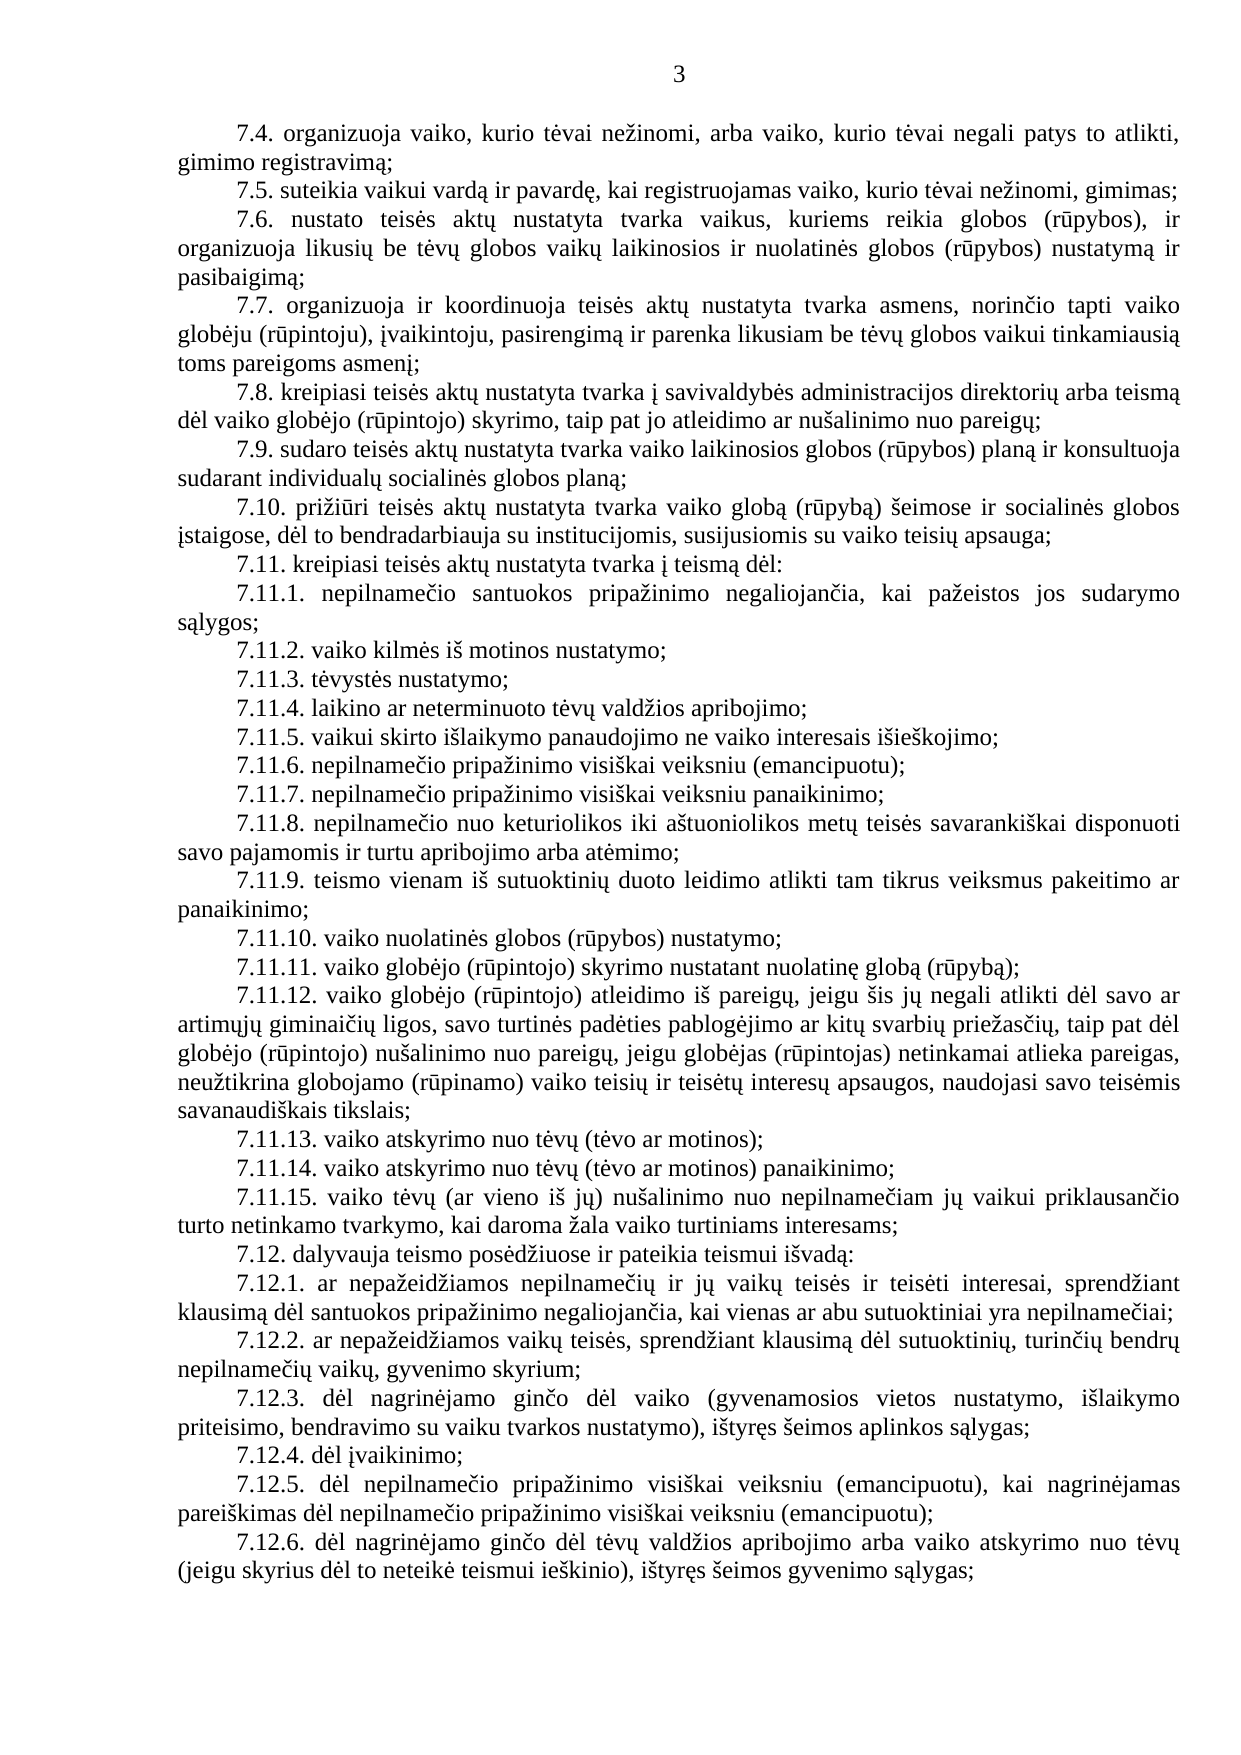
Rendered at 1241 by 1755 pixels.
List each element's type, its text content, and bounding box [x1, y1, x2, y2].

text 7.12. dalyvauja teismo posėdžiuose ir pateikia teismui išvadą: [177, 1239, 1181, 1268]
text 7.12.4. dėl įvaikinimo; [177, 1441, 1181, 1469]
text 7.12.3. dėl nagrinėjamo ginčo dėl vaiko (gyvenamosios vietos nustatymo, išlaikymo priteisimo, bendravimo su vaiku tvarkos nustatymo), ištyręs šeimos aplinkos sąlygas; [177, 1383, 1181, 1441]
text 7.11.4. laikino ar neterminuoto tėvų valdžios apribojimo; [177, 693, 1181, 722]
text 7.11.15. vaiko tėvų (ar vieno iš jų) nušalinimo nuo nepilnamečiam jų vaikui priklausančio turto netinkamo tvarkymo, kai daroma žala vaiko turtiniams interesams; [177, 1182, 1181, 1239]
text 7.8. kreipiasi teisės aktų nustatyta tvarka į savivaldybės administracijos direktorių arba teismą dėl vaiko globėjo (rūpintojo) skyrimo, taip pat jo atleidimo ar nušalinimo nuo pareigų; [177, 377, 1181, 434]
text 7.11.3. tėvystės nustatymo; [177, 664, 1181, 693]
text 7.11.14. vaiko atskyrimo nuo tėvų (tėvo ar motinos) panaikinimo; [177, 1153, 1181, 1182]
text 7.12.6. dėl nagrinėjamo ginčo dėl tėvų valdžios apribojimo arba vaiko atskyrimo nuo tėvų (jeigu skyrius dėl to neteikė teismui ieškinio), ištyręs šeimos gyvenimo sąlygas; [177, 1527, 1181, 1584]
text 7.11.6. nepilnamečio pripažinimo visiškai veiksniu (emancipuotu); [177, 751, 1181, 779]
text 7.9. sudaro teisės aktų nustatyta tvarka vaiko laikinosios globos (rūpybos) planą ir konsultuoja sudarant individualų socialinės globos planą; [177, 434, 1181, 492]
text 7.11.5. vaikui skirto išlaikymo panaudojimo ne vaiko interesais išieškojimo; [177, 722, 1181, 751]
text 7.11.10. vaiko nuolatinės globos (rūpybos) nustatymo; [177, 923, 1181, 952]
text 7.11.7. nepilnamečio pripažinimo visiškai veiksniu panaikinimo; [177, 779, 1181, 808]
text 7.11.2. vaiko kilmės iš motinos nustatymo; [177, 636, 1181, 664]
text 7.6. nustato teisės aktų nustatyta tvarka vaikus, kuriems reikia globos (rūpybos), ir organizuoja likusių be tėvų globos vaikų laikinosios ir nuolatinės globos (rūpybos) nustatymą ir pasibaigimą; [177, 204, 1181, 291]
text 7.4. organizuoja vaiko, kurio tėvai nežinomi, arba vaiko, kurio tėvai negali patys to atlikti, gimimo registravimą; [177, 118, 1181, 176]
text 7.10. prižiūri teisės aktų nustatyta tvarka vaiko globą (rūpybą) šeimose ir socialinės globos įstaigose, dėl to bendradarbiauja su institucijomis, susijusiomis su vaiko teisių apsauga; [177, 492, 1181, 549]
text 7.11.8. nepilnamečio nuo keturiolikos iki aštuoniolikos metų teisės savarankiškai disponuoti savo pajamomis ir turtu apribojimo arba atėmimo; [177, 808, 1181, 866]
text 7.12.5. dėl nepilnamečio pripažinimo visiškai veiksniu (emancipuotu), kai nagrinėjamas pareiškimas dėl nepilnamečio pripažinimo visiškai veiksniu (emancipuotu); [177, 1469, 1181, 1527]
text 7.7. organizuoja ir koordinuoja teisės aktų nustatyta tvarka asmens, norinčio tapti vaiko globėju (rūpintoju), įvaikintoju, pasirengimą ir parenka likusiam be tėvų globos vaikui tinkamiausią toms pareigoms asmenį; [177, 291, 1181, 377]
text 7.5. suteikia vaikui vardą ir pavardę, kai registruojamas vaiko, kurio tėvai nežinomi, gimimas; [177, 176, 1181, 204]
text 7.12.2. ar nepažeidžiamos vaikų teisės, sprendžiant klausimą dėl sutuoktinių, turinčių bendrų nepilnamečių vaikų, gyvenimo skyrium; [177, 1326, 1181, 1383]
text 7.11.1. nepilnamečio santuokos pripažinimo negaliojančia, kai pažeistos jos sudarymo sąlygos; [177, 578, 1181, 636]
text 7.11.11. vaiko globėjo (rūpintojo) skyrimo nustatant nuolatinę globą (rūpybą); [177, 952, 1181, 981]
text 7.11. kreipiasi teisės aktų nustatyta tvarka į teismą dėl: [177, 549, 1181, 578]
text 7.11.13. vaiko atskyrimo nuo tėvų (tėvo ar motinos); [177, 1124, 1181, 1153]
text 7.11.12. vaiko globėjo (rūpintojo) atleidimo iš pareigų, jeigu šis jų negali atlikti dėl savo ar artimųjų giminaičių ligos, savo turtinės padėties pablogėjimo ar kitų svarbių priežasčių, taip pat dėl globėjo (rūpintojo) nušalinimo nuo pareigų, jeigu globėjas (rūpintojas) netinkamai atlieka pareigas, neužtikrina globojamo (rūpinamo) vaiko teisių ir teisėtų interesų apsaugos, naudojasi savo teisėmis savanaudiškais tikslais; [177, 981, 1181, 1124]
text 7.12.1. ar nepažeidžiamos nepilnamečių ir jų vaikų teisės ir teisėti interesai, sprendžiant klausimą dėl santuokos pripažinimo negaliojančia, kai vienas ar abu sutuoktiniai yra nepilnamečiai; [177, 1268, 1181, 1326]
text 7.11.9. teismo vienam iš sutuoktinių duoto leidimo atlikti tam tikrus veiksmus pakeitimo ar panaikinimo; [177, 866, 1181, 923]
